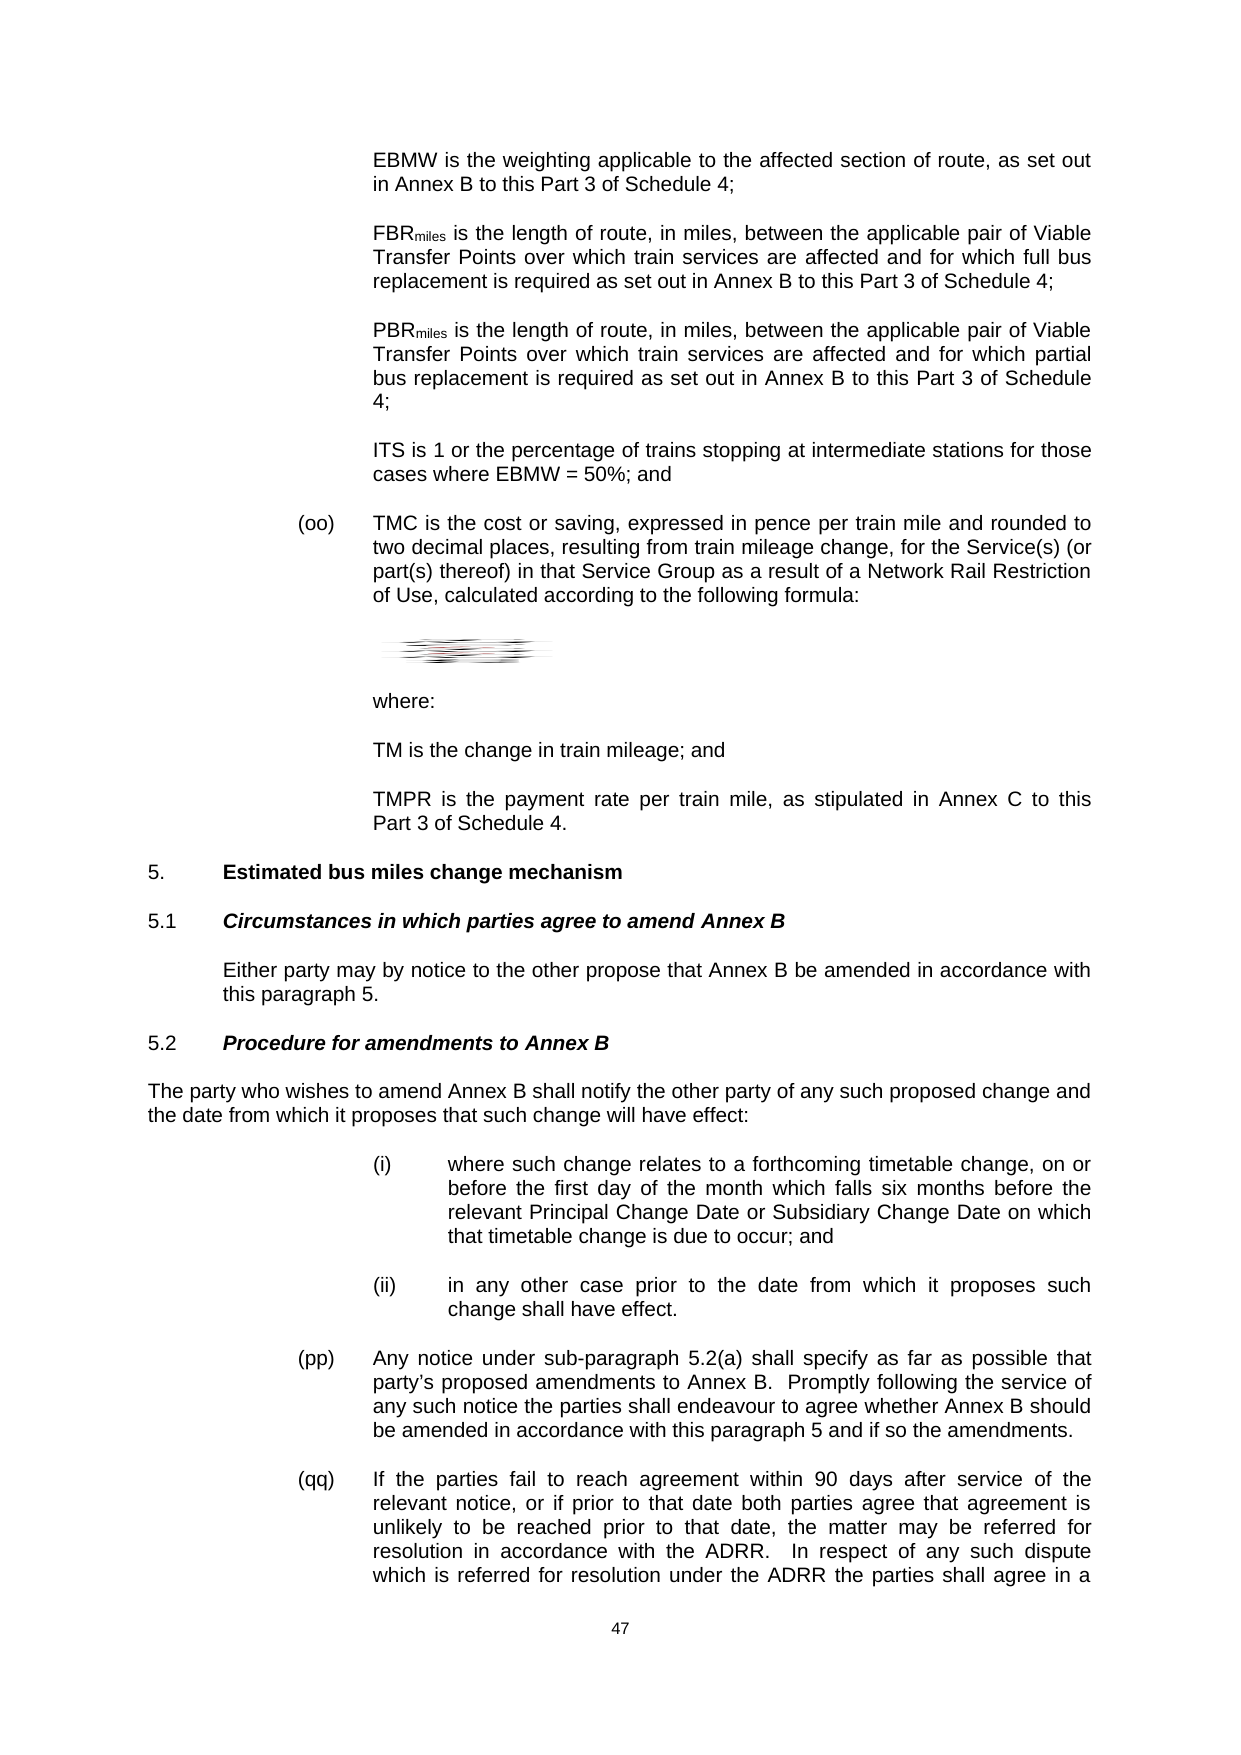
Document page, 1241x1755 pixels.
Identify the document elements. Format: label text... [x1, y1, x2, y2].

subtitle The party who wishes to amend Annex B shall notify the other party of any such proposed change and the date from which it proposes that such change will have effect: [148, 1079, 1093, 1127]
text EBMW is the weighting applicable to the affected section of route, as set out in Annex B to this Part 3 of Schedule 4; [373, 148, 1093, 196]
text TMPR is the payment rate per train mile, as stipulated in Annex C to this Part 3 of Schedule 4. [373, 787, 1093, 834]
text PBRmiles is the length of route, in miles, between the applicable pair of Viable Transfer Points over which train services are affected and for which partial bus replacement is required as set out in Annex B to this Part 3 of Schedule 4; [373, 317, 1093, 413]
subtitle If the parties fail to reach agreement within 90 days after service of the relevant notice, or if prior to that date both parties agree that agreement is unlikely to be reached prior to that date, the matter may be referred for resolution in accordance with the ADRR. In respect of any such dispute which is referred for resolution under the ADRR the parties shall agree in a [298, 1467, 1093, 1587]
text TM is the change in train mileage; and [373, 738, 1093, 762]
list Circumstances in which parties agree to amend Annex B [148, 908, 1093, 932]
text where: [373, 689, 1093, 713]
subtitle where such change relates to a forthcoming timetable change, on or before the first day of the month which falls six months before the relevant Principal Change Date or Subsidiary Change Date on which that timetable change is due to occur; and [373, 1152, 1093, 1248]
text ITS is 1 or the percentage of trains stopping at intermediate stations for those cases where EBMW = 50%; and [373, 438, 1093, 486]
text Either party may by notice to the other propose that Annex B be amended in accordance with this paragraph 5. [223, 957, 1093, 1005]
subtitle Any notice under sub-paragraph 5.2(a) shall specify as far as possible that party’s proposed amendments to Annex B. Promptly following the service of any such notice the parties shall endeavour to agree whether Annex B should be amended in accordance with this paragraph 5 and if so the amendments. [298, 1346, 1093, 1442]
list Estimated bus miles change mechanism [148, 859, 1093, 883]
text FBRmiles is the length of route, in miles, between the applicable pair of Viable Transfer Points over which train services are affected and for which full bus replacement is required as set out in Annex B to this Part 3 of Schedule 4; [373, 221, 1093, 292]
subtitle TMC is the cost or saving, expressed in pence per train mile and rounded to two decimal places, resulting from train mileage change, for the Service(s) (or part(s) thereof) in that Service Group as a result of a Network Rail Restriction of Use, calculated according to the following formula: [298, 511, 1093, 607]
list Procedure for amendments to Annex B [148, 1030, 1093, 1054]
subtitle in any other case prior to the date from which it proposes such change shall have effect. [373, 1273, 1093, 1321]
